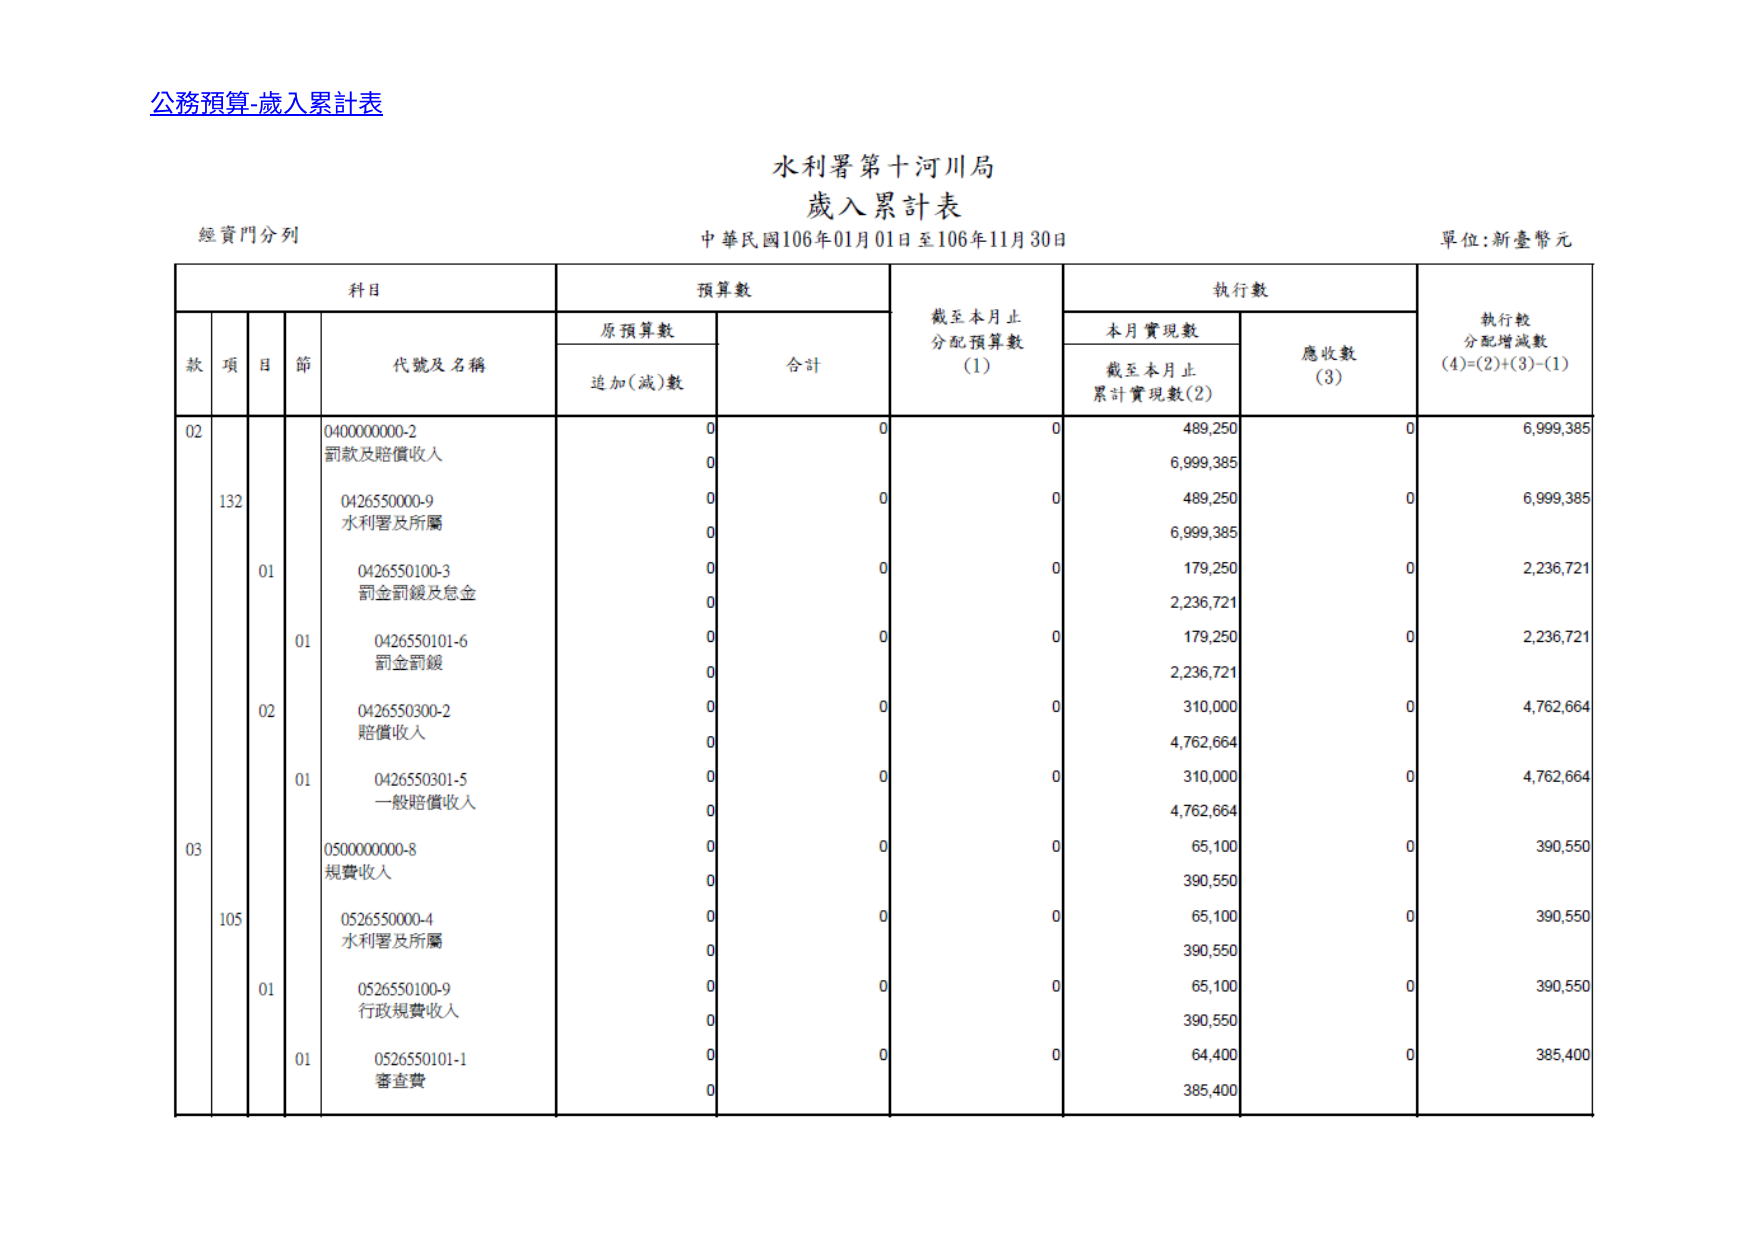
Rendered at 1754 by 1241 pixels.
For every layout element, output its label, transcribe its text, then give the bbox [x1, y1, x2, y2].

text 公務預算-歲入累計表 [150, 76, 1654, 114]
